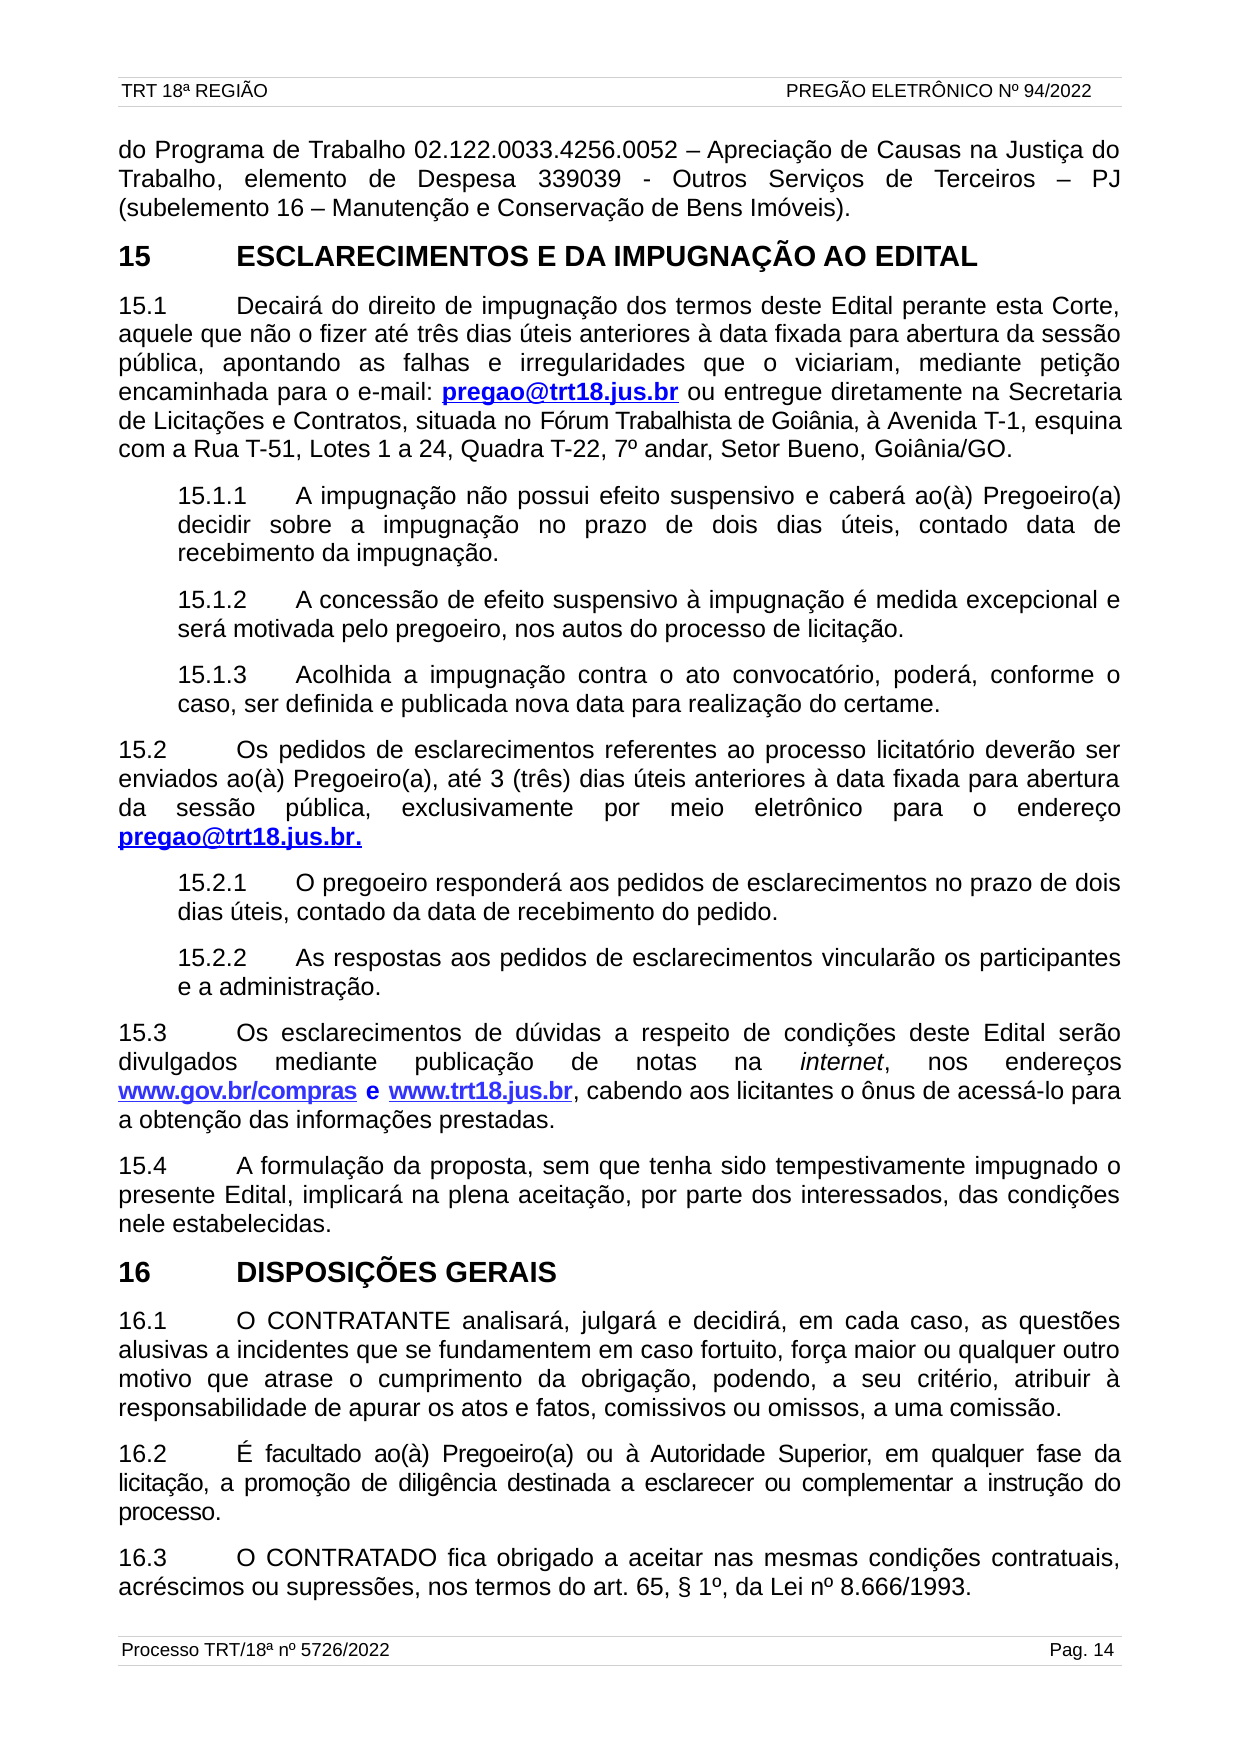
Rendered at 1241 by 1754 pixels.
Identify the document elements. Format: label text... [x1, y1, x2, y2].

text 15.2.1 O pregoeiro responderá aos pedidos de esclarecimentos no prazo de dois dias úteis, contado da data de recebimento do pedido. [177, 868, 1122, 926]
text 15.1.1 A impugnação não possui efeito suspensivo e caberá ao(à) Pregoeiro(a) decidir sobre a impugnação no prazo de dois dias úteis, contado data de recebimento da impugnação. [177, 481, 1122, 567]
text 15.3 Os esclarecimentos de dúvidas a respeito de condições deste Edital serão divulgados mediante publicação de notas na internet, nos endereços www.gov.br/compras e www.trt18.jus.br, cabendo aos licitantes o ônus de acessá-lo para a obtenção das informações prestadas. [118, 1018, 1122, 1133]
text 15.2 Os pedidos de esclarecimentos referentes ao processo licitatório deverão ser enviados ao(à) Pregoeiro(a), até 3 (três) dias úteis anteriores à data fixada para abertura da sessão pública, exclusivamente por meio eletrônico para o endereço pregao@trt18.jus.br. [118, 735, 1122, 850]
text 16.3 O CONTRATADO fica obrigado a aceitar nas mesmas condições contratuais, acréscimos ou supressões, nos termos do art. 65, § 1º, da Lei nº 8.666/1993. [118, 1543, 1122, 1601]
text 15 ESCLARECIMENTOS E DA IMPUGNAÇÃO AO EDITAL [118, 239, 1122, 273]
text 15.4 A formulação da proposta, sem que tenha sido tempestivamente impugnado o presente Edital, implicará na plena aceitação, por parte dos interessados, das condições nele estabelecidas. [118, 1151, 1122, 1237]
text 15.2.2 As respostas aos pedidos de esclarecimentos vincularão os participantes e a administração. [177, 943, 1122, 1001]
text 15.1.3 Acolhida a impugnação contra o ato convocatório, poderá, conforme o caso, ser definida e publicada nova data para realização do certame. [177, 660, 1122, 718]
text 15.1 Decairá do direito de impugnação dos termos deste Edital perante esta Corte, aquele que não o fizer até três dias úteis anteriores à data fixada para abertura da sessão pública, apontando as falhas e irregularidades que o viciariam, mediante petição encaminhada para o e-mail: pregao@trt18.jus.br ou entregue diretamente na Secretaria de Licitações e Contratos, situada no Fórum Trabalhista de Goiânia, à Avenida T-1, esquina com a Rua T-51, Lotes 1 a 24, Quadra T-22, 7º andar, Setor Bueno, Goiânia/GO. [118, 291, 1122, 463]
text 16.1 O CONTRATANTE analisará, julgará e decidirá, em cada caso, as questões alusivas a incidentes que se fundamentem em caso fortuito, força maior ou qualquer outro motivo que atrase o cumprimento da obrigação, podendo, a seu critério, atribuir à responsabilidade de apurar os atos e fatos, comissivos ou omissos, a uma comissão. [118, 1306, 1122, 1421]
text 16 DISPOSIÇÕES GERAIS [118, 1255, 1122, 1289]
text 15.1.2 A concessão de efeito suspensivo à impugnação é medida excepcional e será motivada pelo pregoeiro, nos autos do processo de licitação. [177, 585, 1122, 642]
text 16.2 É facultado ao(à) Pregoeiro(a) ou à Autoridade Superior, em qualquer fase da licitação, a promoção de diligência destinada a esclarecer ou complementar a instrução do processo. [118, 1439, 1122, 1525]
text do Programa de Trabalho 02.122.0033.4256.0052 – Apreciação de Causas na Justiça do Trabalho, elemento de Despesa 339039 - Outros Serviços de Terceiros – PJ (subelemento 16 – Manutenção e Conservação de Bens Imóveis). [118, 136, 1122, 222]
